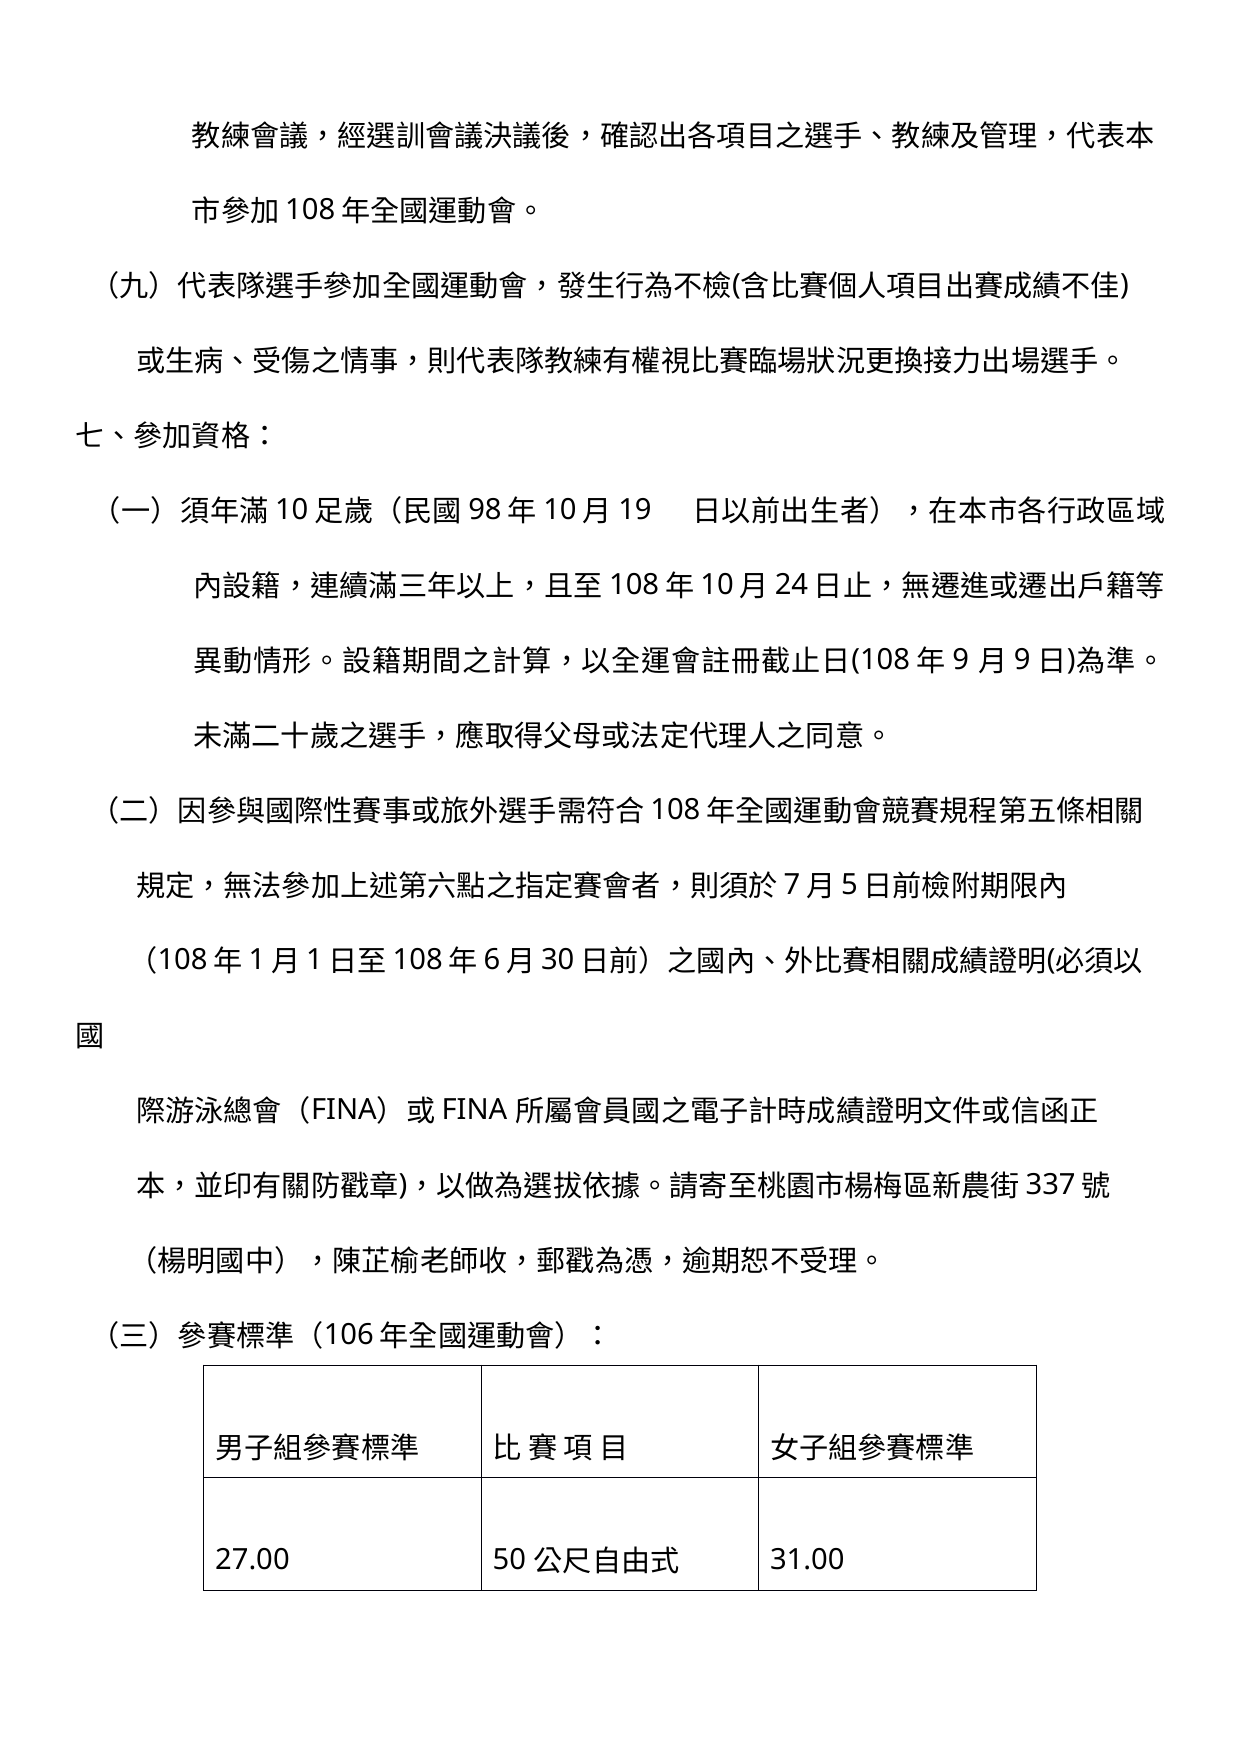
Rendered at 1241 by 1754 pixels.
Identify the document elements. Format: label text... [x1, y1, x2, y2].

table_cell 50 公尺自由式 [482, 1478, 758, 1589]
text 市參加108年全國運動會。 [75, 164, 1165, 239]
text （九）代表隊選手參加全國運動會，發生行為不檢(含比賽個人項目出賽成績不佳) [75, 239, 1165, 314]
text 或生病、受傷之情事，則代表隊教練有權視比賽臨場狀況更換接力出場選手。 [75, 314, 1165, 389]
table_header 比 賽 項 目 [482, 1366, 758, 1477]
text 本，並印有關防戳章)，以做為選拔依據。請寄至桃園市楊梅區新農街337號 [75, 1139, 1165, 1214]
text （三）參賽標準（106年全國運動會）： [75, 1289, 1165, 1364]
text （二）因參與國際性賽事或旅外選手需符合108年全國運動會競賽規程第五條相關 [75, 764, 1165, 839]
table_cell 31.00 [759, 1478, 1036, 1589]
text （一）須年滿10足歲（民國98年10月19 日以前出生者），在本市各行政區域內設籍，連續滿三年以上，且至108年10月24日止，無遷進或遷出戶籍等異動情形。設籍期間之計算，以全運會註冊截止日(108年9 月9日)為準。未滿二十歲之選手，應取得父母或法定代理人之同意。 [75, 464, 1165, 764]
text （楊明國中），陳芷榆老師收，郵戳為憑，逾期恕不受理。 [75, 1214, 1165, 1289]
text 教練會議，經選訓會議決議後，確認出各項目之選手、教練及管理，代表本 [75, 89, 1165, 164]
table_header 女子組餐﷽﷽﷽﷽﷽﷽﷽﷽﷽﷽﷽﷽賽規定辦理度會費，逕寄協參賽標準 [759, 1366, 1036, 1477]
text 七、參加資格： [75, 389, 1165, 464]
table_cell 27.00 [204, 1478, 481, 1589]
table_header 男子組餐﷽﷽﷽﷽﷽﷽﷽﷽﷽﷽﷽﷽賽規定辦理度會費，逕寄協參賽標準 [204, 1366, 481, 1477]
text 規定，無法參加上述第六點之指定賽會者，則須於7月5日前檢附期限內 [75, 839, 1165, 914]
text （108年1月1日至108年6月30日前）之國內、外比賽相關成績證明(必須以國 [75, 914, 1165, 1064]
text 際游泳總會（FINA）或 FINA 所屬會員國之電子計時成績證明文件或信函正 [75, 1064, 1165, 1139]
